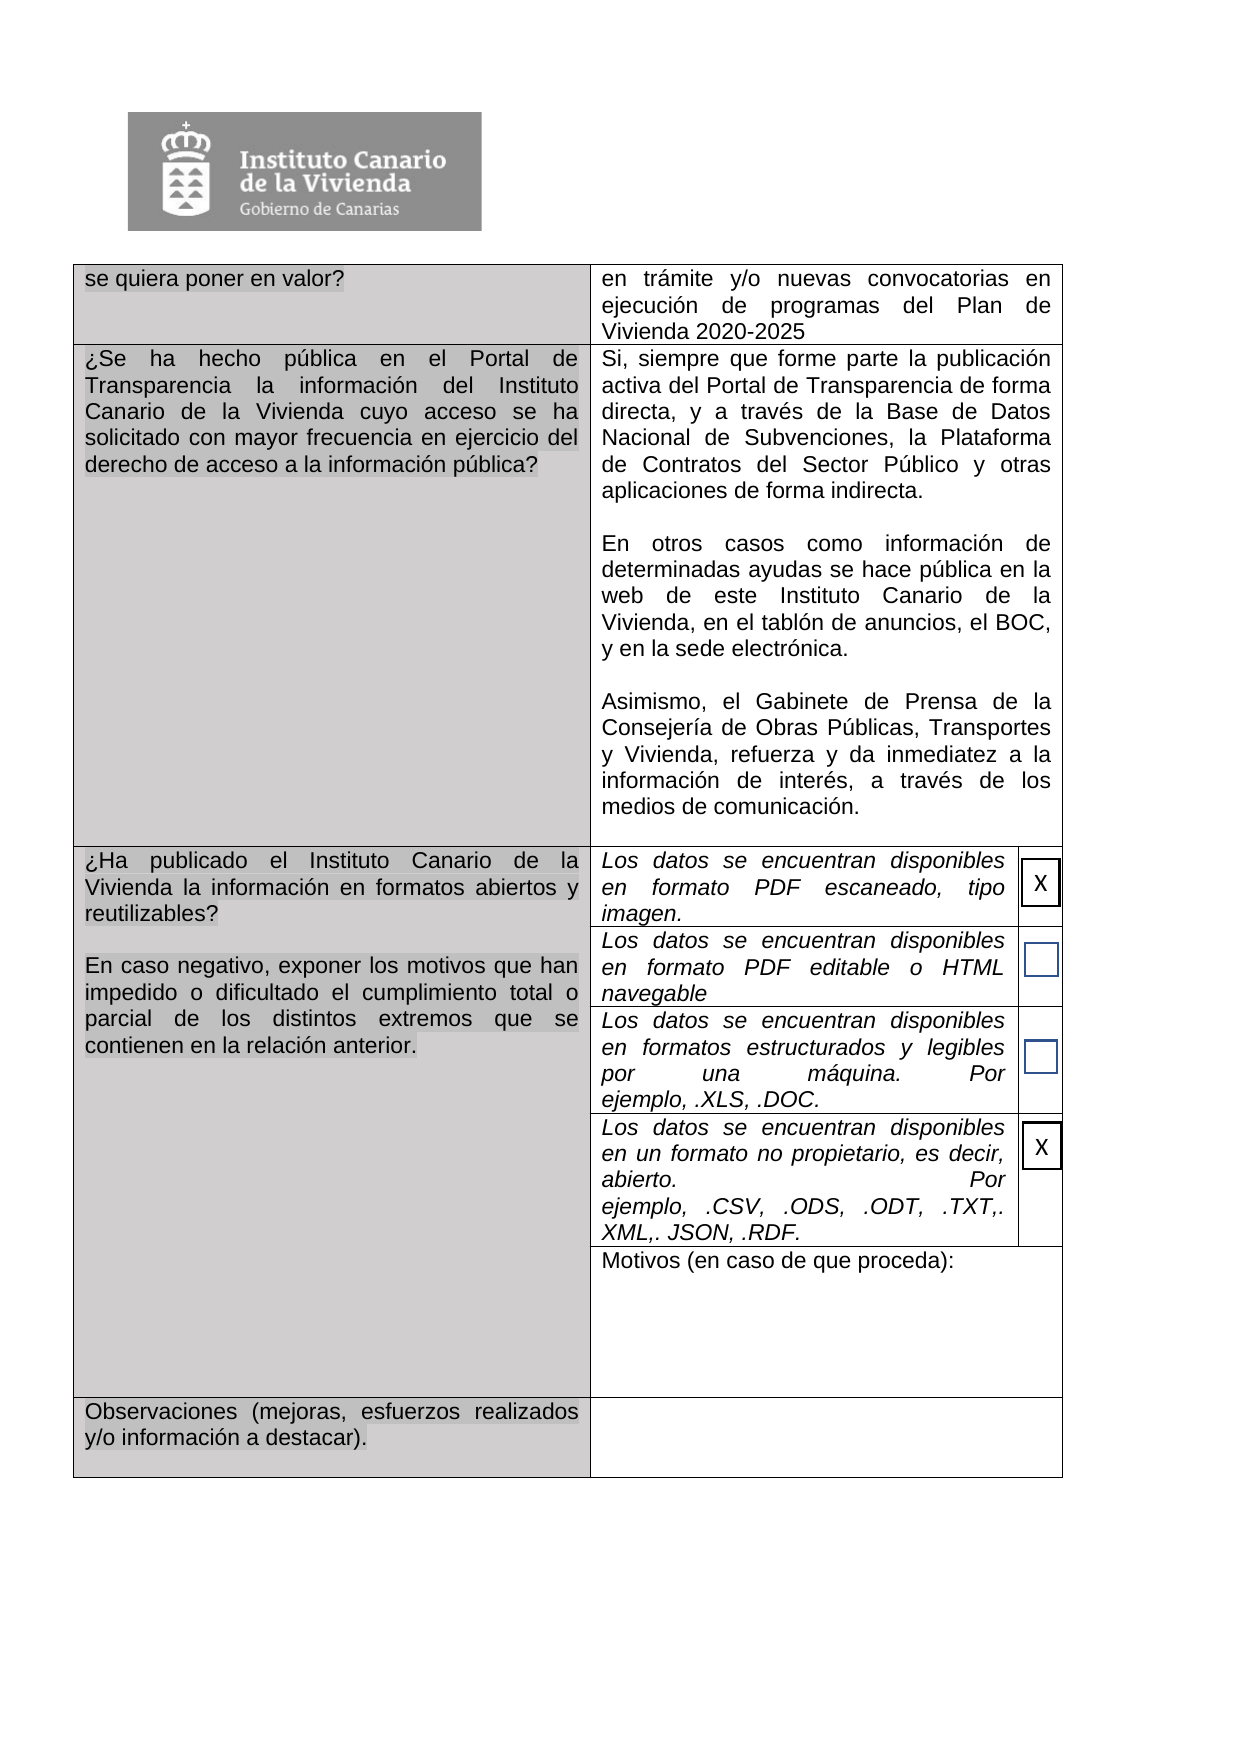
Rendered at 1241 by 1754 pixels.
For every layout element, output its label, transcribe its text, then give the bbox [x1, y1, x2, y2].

table_cell [1019, 1114, 1062, 1246]
table_cell Los datos se encuentran disponibles en un formato no propietario, es decir, abierto. Por ejemplo, .CSV, .ODS, .ODT, .TXT,. XML,. JSON, .RDF. [591, 1114, 1018, 1246]
table_cell Motivos (en caso de que proceda): [591, 1247, 1062, 1397]
table_cell Los datos se encuentran disponibles en formato PDF escaneado, tipo imagen. [591, 847, 1018, 926]
table_cell ¿Ha publicado el Instituto Canario de la Vivienda la información en formatos abiertos y reutilizables? En caso negativo, exponer los motivos que han impedido o dificultado el cumplimiento total o parcial de los distintos extremos que se contienen en la relación anterior. [74, 847, 590, 1397]
table_cell [1019, 1007, 1062, 1113]
table_cell Los datos se encuentran disponibles en formato PDF editable o HTML navegable [591, 927, 1018, 1006]
table_cell Observaciones (mejoras, esfuerzos realizados y/o información a destacar). [74, 1398, 590, 1477]
table_cell Si, siempre que forme parte la publicación activa del Portal de Transparencia de forma directa, y a través de la Base de Datos Nacional de Subvenciones, la Plataforma de Contratos del Sector Público y otras aplicaciones de forma indirecta. En otros casos como información de determinadas ayudas se hace pública en la web de este Instituto Canario de la Vivienda, en el tablón de anuncios, el BOC, y en la sede electrónica. Asimismo, el Gabinete de Prensa de la Consejería de Obras Públicas, Transportes y Vivienda, refuerza y da inmediatez a la información de interés, a través de los medios de comunicación. [591, 345, 1062, 846]
table_cell [591, 1398, 1062, 1477]
table_cell Los datos se encuentran disponibles en formatos estructurados y legibles por una máquina. Por ejemplo, .XLS, .DOC. [591, 1007, 1018, 1113]
picture [127, 112, 482, 231]
table_cell se quiera poner en valor? [74, 265, 590, 344]
table_cell [1019, 847, 1062, 926]
table_cell ¿Se ha hecho pública en el Portal de Transparencia la información del Instituto Canario de la Vivienda cuyo acceso se ha solicitado con mayor frecuencia en ejercicio del derecho de acceso a la información pública? [74, 345, 590, 846]
table_cell en trámite y/o nuevas convocatorias en ejecución de programas del Plan de Vivienda 2020-2025 [591, 265, 1062, 344]
table_cell [1019, 927, 1062, 1006]
